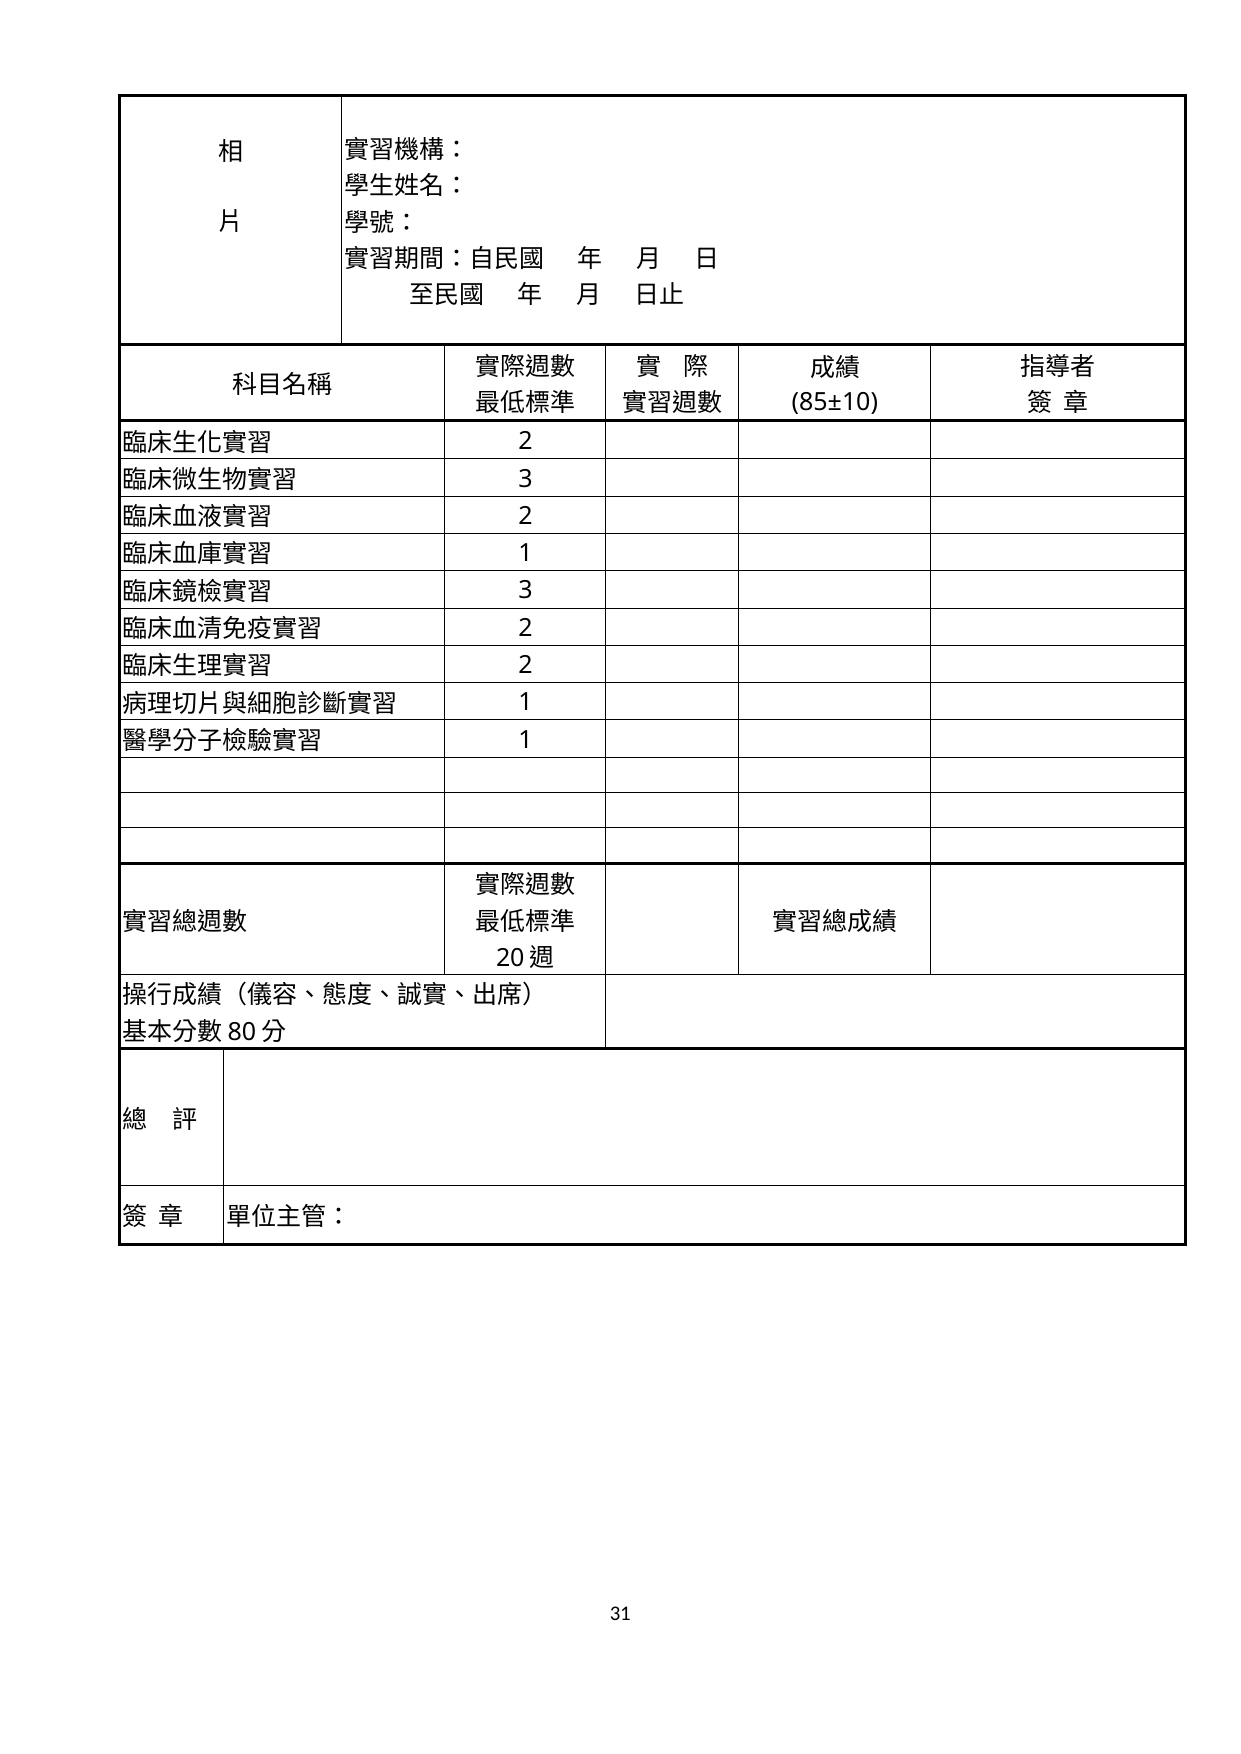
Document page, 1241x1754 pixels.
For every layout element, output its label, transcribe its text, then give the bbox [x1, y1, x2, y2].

table_cell [606, 646, 738, 682]
table_cell 1 [445, 534, 605, 570]
table_cell [606, 720, 738, 757]
table_cell [931, 758, 1184, 792]
table_cell [224, 1050, 1184, 1185]
table_cell [739, 422, 930, 458]
table_cell [606, 609, 738, 645]
table_cell [739, 609, 930, 645]
table_cell 臨床血庫實習 [121, 534, 444, 570]
table_cell [606, 865, 738, 974]
table_cell [606, 497, 738, 533]
table_cell 實習總週數 [121, 865, 444, 974]
table_cell 實際週數 最低標準 20週 [445, 865, 605, 974]
table_cell [931, 422, 1184, 458]
table_cell [931, 459, 1184, 496]
table_cell [931, 609, 1184, 645]
table_cell [931, 497, 1184, 533]
table_cell 2 [445, 646, 605, 682]
table_cell 臨床生化實習 [121, 422, 444, 458]
table_cell 單位主管： [224, 1186, 806, 1243]
table_cell [121, 828, 444, 862]
table_cell 2 [445, 422, 605, 458]
table_cell 實際週數 最低標準 [445, 346, 605, 419]
table_cell [445, 828, 605, 862]
table_cell 臨床血清免疫實習 [121, 609, 444, 645]
table_cell 2 [445, 609, 605, 645]
table_cell [931, 534, 1184, 570]
table_cell [606, 459, 738, 496]
table_cell [739, 497, 930, 533]
table_cell 臨床微生物實習 [121, 459, 444, 496]
table_cell [739, 646, 930, 682]
table_cell [606, 683, 738, 719]
table_cell 成績 (85±10) [739, 346, 930, 419]
table_cell [121, 793, 444, 827]
table_cell [739, 459, 930, 496]
table_cell 1 [445, 720, 605, 757]
table_cell [739, 720, 930, 757]
table_cell 臨床鏡檢實習 [121, 571, 444, 607]
table_cell 醫學分子檢驗實習 [121, 720, 444, 757]
table_cell [121, 758, 444, 792]
table_cell 指導者 簽 章 [931, 346, 1184, 419]
table_cell [739, 828, 930, 862]
table_cell 3 [445, 459, 605, 496]
table_cell [445, 793, 605, 827]
table_cell [931, 828, 1184, 862]
table_cell [606, 571, 738, 607]
table_cell [606, 422, 738, 458]
table_cell 臨床血液實習 [121, 497, 444, 533]
table_cell 總 評 [121, 1050, 223, 1185]
table_cell [739, 793, 930, 827]
table_header 實習機構： 學生姓名： 學號： 實習期間：自民國 年 月 日 至民國 年 月 日止 [342, 97, 1184, 343]
table_cell [931, 571, 1184, 607]
table_cell [739, 758, 930, 792]
table_cell 2 [445, 497, 605, 533]
table_cell 簽 章 [121, 1186, 223, 1243]
table_cell 操行成績（儀容、態度、誠實、出席） 基本分數80分 [121, 975, 605, 1047]
table_cell [606, 534, 738, 570]
table_cell 3 [445, 571, 605, 607]
table_cell [931, 646, 1184, 682]
table_cell [739, 683, 930, 719]
table_cell [931, 793, 1184, 827]
table_cell [445, 758, 605, 792]
table_header 相 片 [121, 97, 341, 343]
table_cell 科目名稱 [121, 346, 444, 419]
table_cell 實 際 實習週數 [606, 346, 738, 419]
table_cell [739, 534, 930, 570]
table_cell [931, 720, 1184, 757]
table_cell [806, 1186, 1184, 1243]
table_cell [739, 571, 930, 607]
table_cell [606, 828, 738, 862]
table_cell [606, 758, 738, 792]
table_cell [606, 793, 738, 827]
table_cell 實習總成績 [739, 865, 930, 974]
table_cell 臨床生理實習 [121, 646, 444, 682]
table_cell [606, 975, 1184, 1047]
table_cell 病理切片與細胞診斷實習 [121, 683, 444, 719]
table_cell 1 [445, 683, 605, 719]
table_cell [931, 865, 1184, 974]
table_cell [931, 683, 1184, 719]
